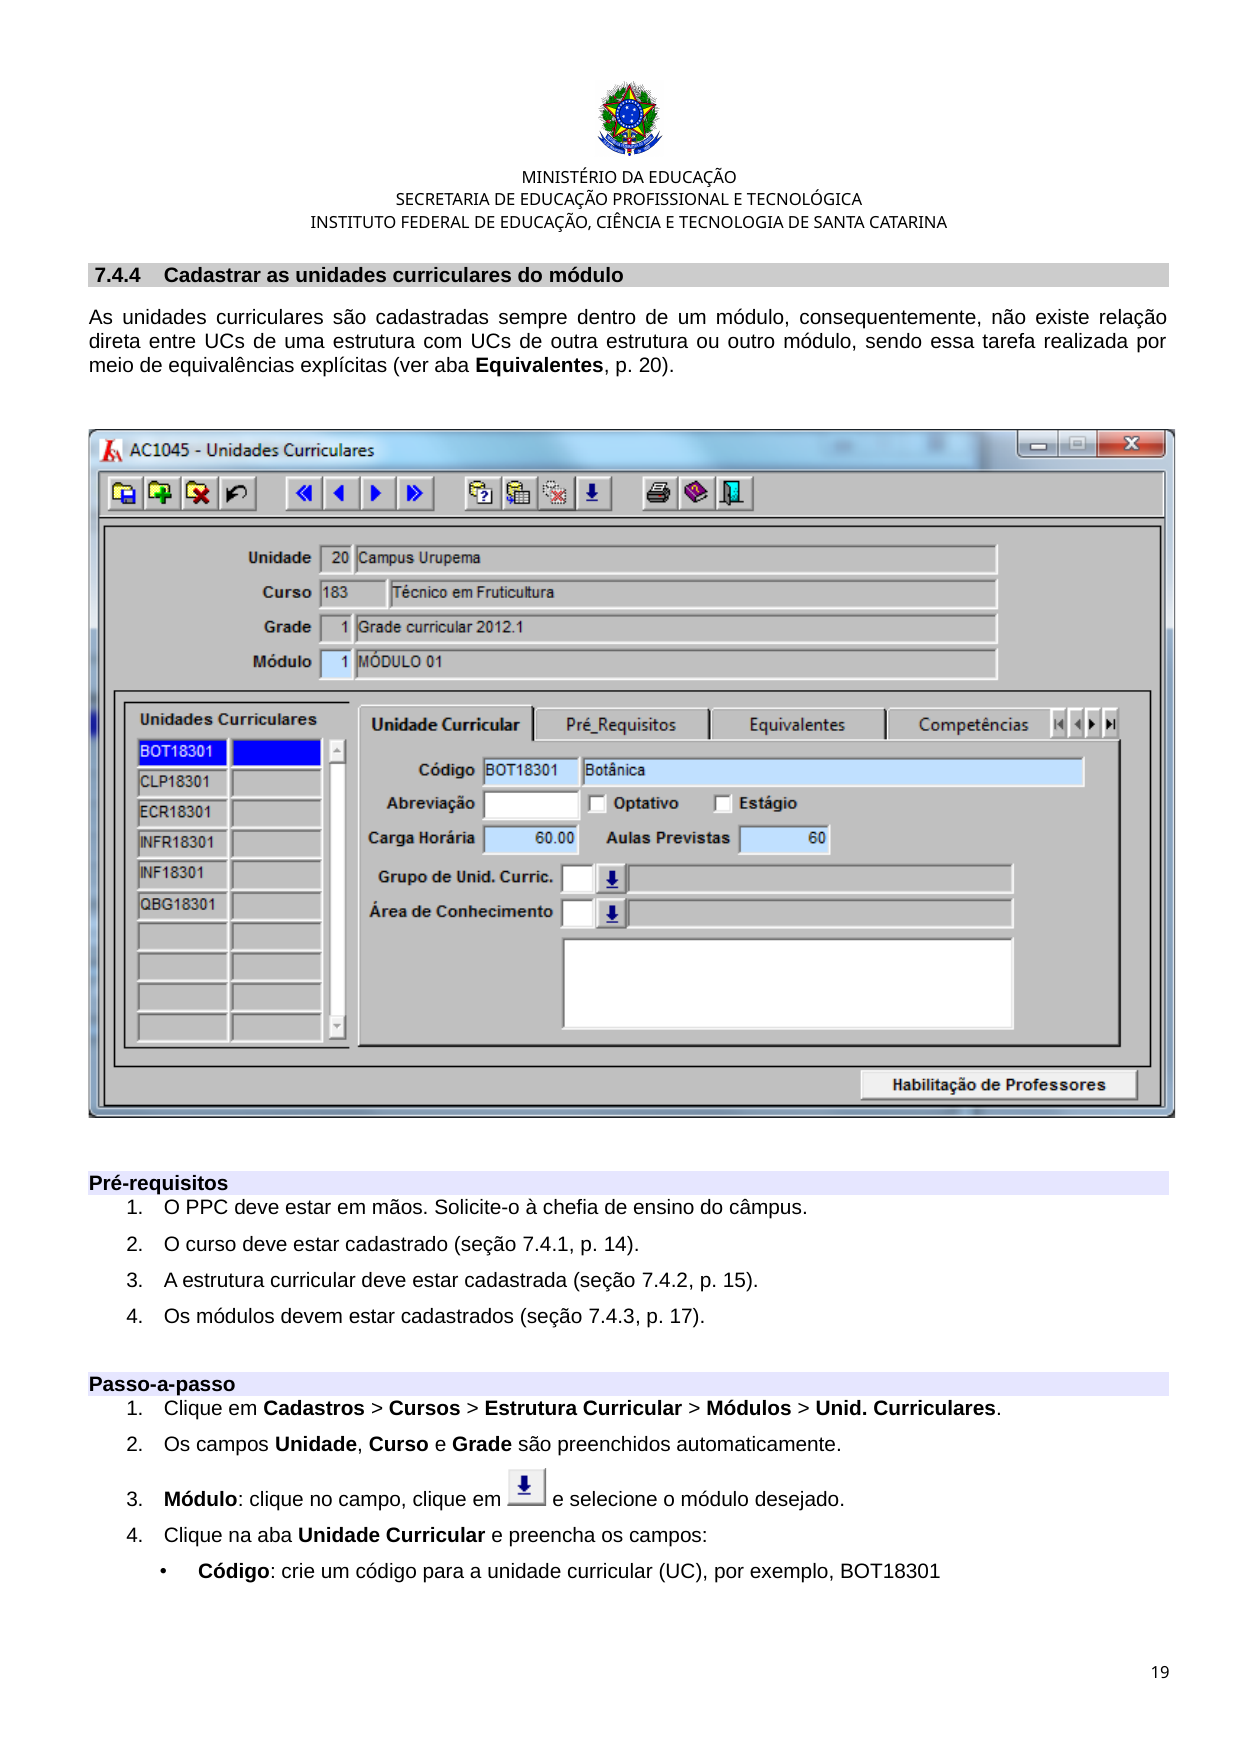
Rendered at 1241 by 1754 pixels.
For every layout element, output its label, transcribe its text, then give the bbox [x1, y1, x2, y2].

list Módulo: clique no campo, clique em e selecione o módulo desejado. [126, 1468, 1169, 1510]
text As unidades curriculares são cadastradas sempre dentro de um módulo, consequentemente, não existe relação direta entre UCs de uma estrutura com UCs de outra estrutura ou outro módulo, sendo essa tarefa realizada por meio de equivalências explícitas (ver aba Equivalentes, p. 20). [88, 304, 1169, 376]
list Clique em Cadastros > Cursos > Estrutura Curricular > Módulos > Unid. Curriculares. [126, 1396, 1169, 1420]
list Os campos Unidade, Curso e Grade são preenchidos automaticamente. [126, 1432, 1169, 1456]
picture [507, 1468, 547, 1506]
list Código: crie um código para a unidade curricular (UC), por exemplo, BOT18301 [159, 1559, 1169, 1583]
picture [88, 429, 1176, 1118]
list O PPC deve estar em mãos. Solicite-o à chefia de ensino do câmpus. [126, 1195, 1169, 1219]
list A estrutura curricular deve estar cadastrada (seção 7.4.2, p. 15). [126, 1268, 1169, 1292]
list Os módulos devem estar cadastrados (seção 7.4.3, p. 17). [126, 1304, 1169, 1328]
subtitle Cadastrar as unidades curriculares do módulo [88, 263, 1169, 287]
picture [594, 80, 664, 157]
list Clique na aba Unidade Curricular e preencha os campos: [126, 1523, 1169, 1547]
list O curso deve estar cadastrado (seção 7.4.1, p. 14). [126, 1232, 1169, 1256]
text Pré-requisitos [88, 1171, 1169, 1195]
text Passo-a-passo [88, 1372, 1169, 1396]
